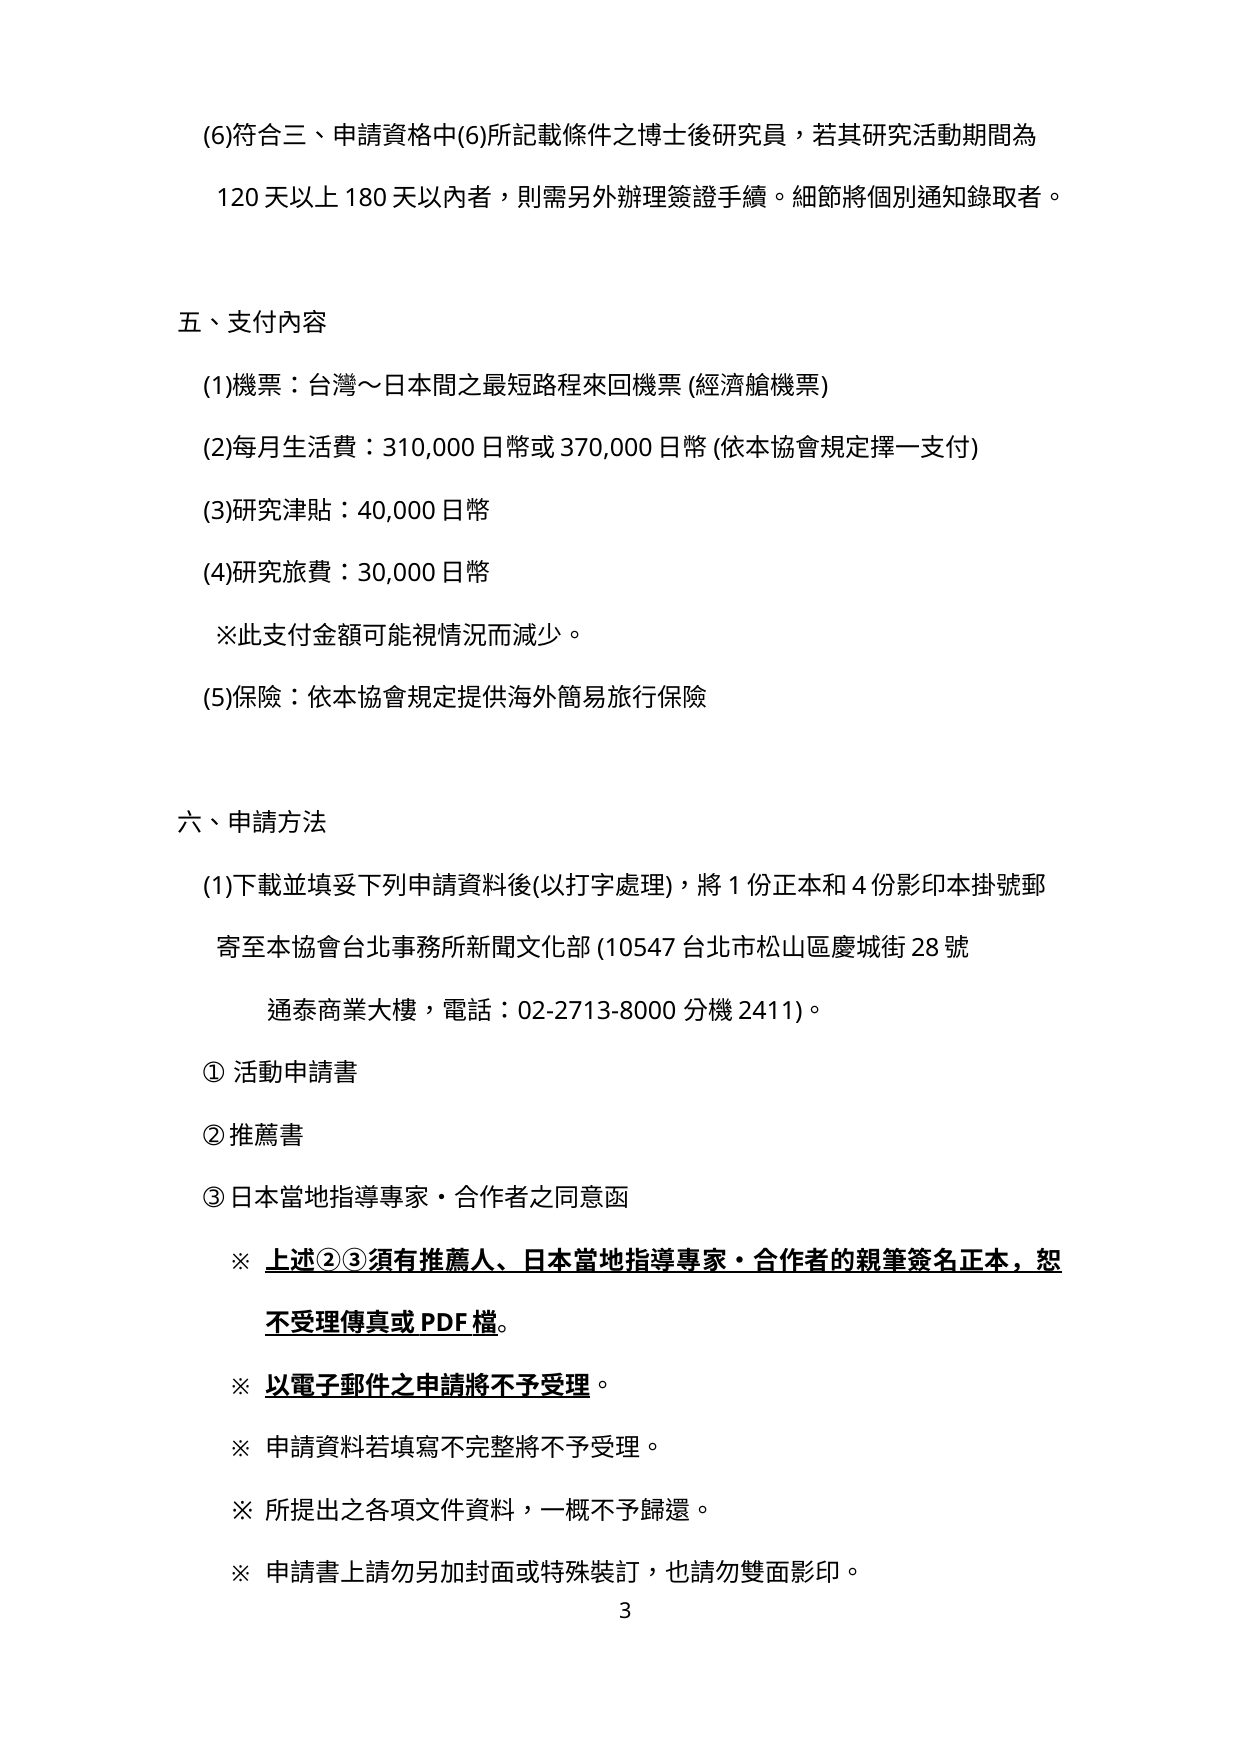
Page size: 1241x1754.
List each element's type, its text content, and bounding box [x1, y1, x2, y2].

text 120天以上180天以內者，則需另外辦理簽證手續。細節將個別通知錄取者。 [177, 154, 1063, 217]
text ➀活動申請書 [177, 1029, 1063, 1092]
text 六、申請方法 [177, 779, 1063, 842]
list 申請書上請勿另加封面或特殊裝訂，也請勿雙面影印。 [227, 1529, 1063, 1592]
text (1)下載並填妥下列申請資料後(以打字處理)，將1份正本和4份影印本掛號郵 [177, 842, 1063, 904]
text ➁推薦書 [177, 1092, 1063, 1154]
text 五、支付內容 [177, 279, 1063, 342]
list 申請資料若填寫不完整將不予受理。 [227, 1404, 1063, 1467]
list 上述➁➂須有推薦人、日本當地指導專家・合作者的親筆簽名正本，恕不受理傳真或PDF檔。 [227, 1217, 1063, 1342]
text (4)研究旅費：30,000日幣 [177, 529, 1063, 592]
text 寄至本協會台北事務所新聞文化部 (10547台北市松山區慶城街28號 [177, 904, 1063, 967]
text ※此支付金額可能視情況而減少。 [177, 592, 1063, 654]
text (6)符合三、申請資格中(6)所記載條件之博士後研究員，若其研究活動期間為 [177, 92, 1063, 154]
text (2)每月生活費：310,000日幣或370,000日幣 (依本協會規定擇一支付) [177, 404, 1063, 467]
text ➂日本當地指導專家・合作者之同意函 [177, 1154, 1063, 1217]
list 所提出之各項文件資料，一概不予歸還。 [227, 1467, 1063, 1529]
text (5)保險：依本協會規定提供海外簡易旅行保險 [177, 654, 1063, 717]
list 以電子郵件之申請將不予受理。 [227, 1342, 1063, 1404]
text 通泰商業大樓，電話：02-2713-8000 分機2411)。 [177, 967, 1063, 1029]
text (3)研究津貼：40,000日幣 [177, 467, 1063, 529]
text (1)機票：台灣～日本間之最短路程來回機票 (經濟艙機票) [177, 342, 1063, 404]
